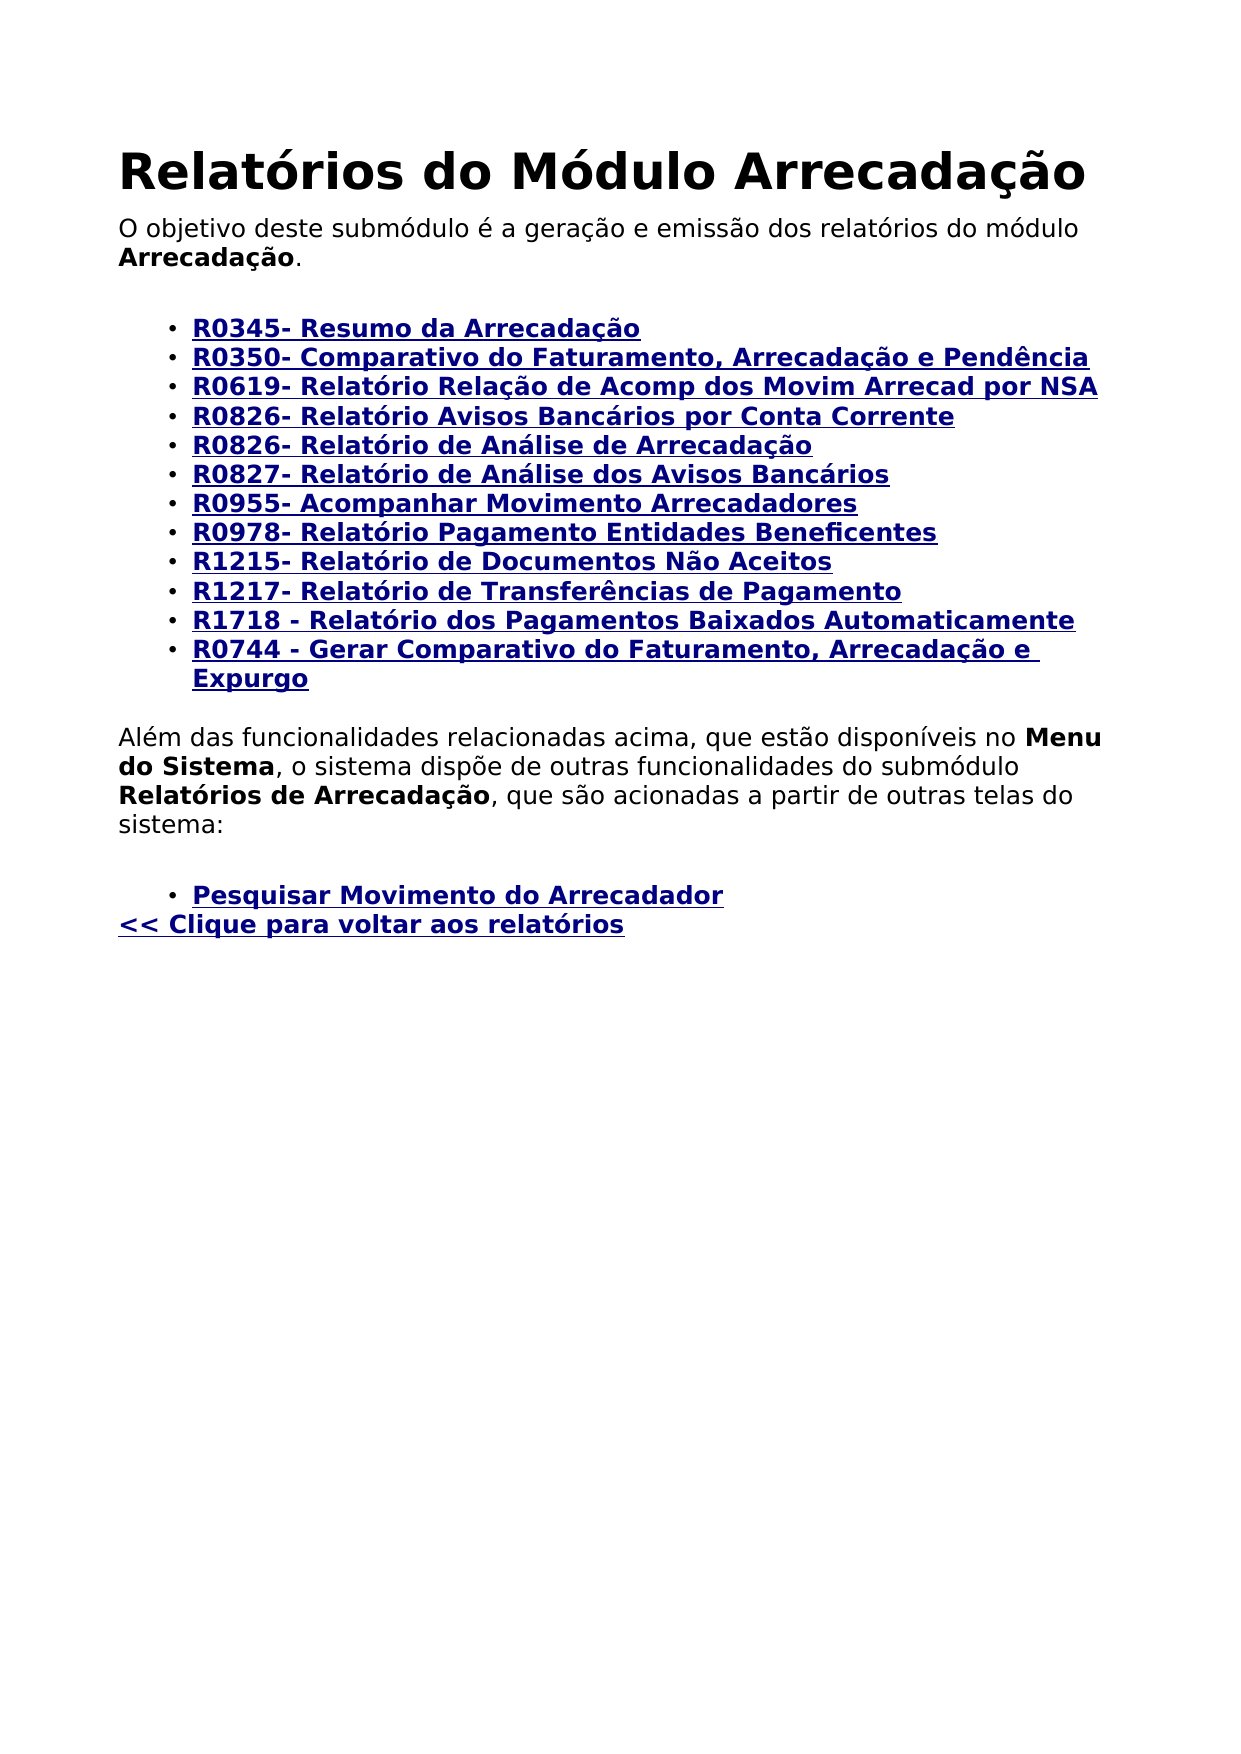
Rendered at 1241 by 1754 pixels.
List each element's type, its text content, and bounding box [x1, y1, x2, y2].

list R0955- Acompanhar Movimento Arrecadadores [177, 489, 1122, 518]
text << Clique para voltar aos relatórios [118, 911, 1122, 940]
list R0827- Relatório de Análise dos Avisos Bancários [177, 460, 1122, 489]
list R0826- Relatório Avisos Bancários por Conta Corrente [177, 402, 1122, 431]
list R0826- Relatório de Análise de Arrecadação [177, 431, 1122, 460]
list R1217- Relatório de Transferências de Pagamento [177, 577, 1122, 606]
list R0744 - Gerar Comparativo do Faturamento, Arrecadação e Expurgo [177, 635, 1122, 693]
list R1215- Relatório de Documentos Não Aceitos [177, 547, 1122, 577]
subtitle Relatórios do Módulo Arrecadação [118, 143, 1122, 201]
list R0350- Comparativo do Faturamento, Arrecadação e Pendência [177, 343, 1122, 372]
list R0978- Relatório Pagamento Entidades Beneficentes [177, 518, 1122, 547]
list Pesquisar Movimento do Arrecadador [177, 881, 1122, 911]
text Além das funcionalidades relacionadas acima, que estão disponíveis no Menu do Sistema, o sistema dispõe de outras funcionalidades do submódulo Relatórios de Arrecadação, que são acionadas a partir de outras telas do sistema: [118, 723, 1122, 839]
list R0345- Resumo da Arrecadação [177, 314, 1122, 343]
list R1718 - Relatório dos Pagamentos Baixados Automaticamente [177, 606, 1122, 635]
text O objetivo deste submódulo é a geração e emissão dos relatórios do módulo Arrecadação. [118, 214, 1122, 272]
list R0619- Relatório Relação de Acomp dos Movim Arrecad por NSA [177, 372, 1122, 402]
